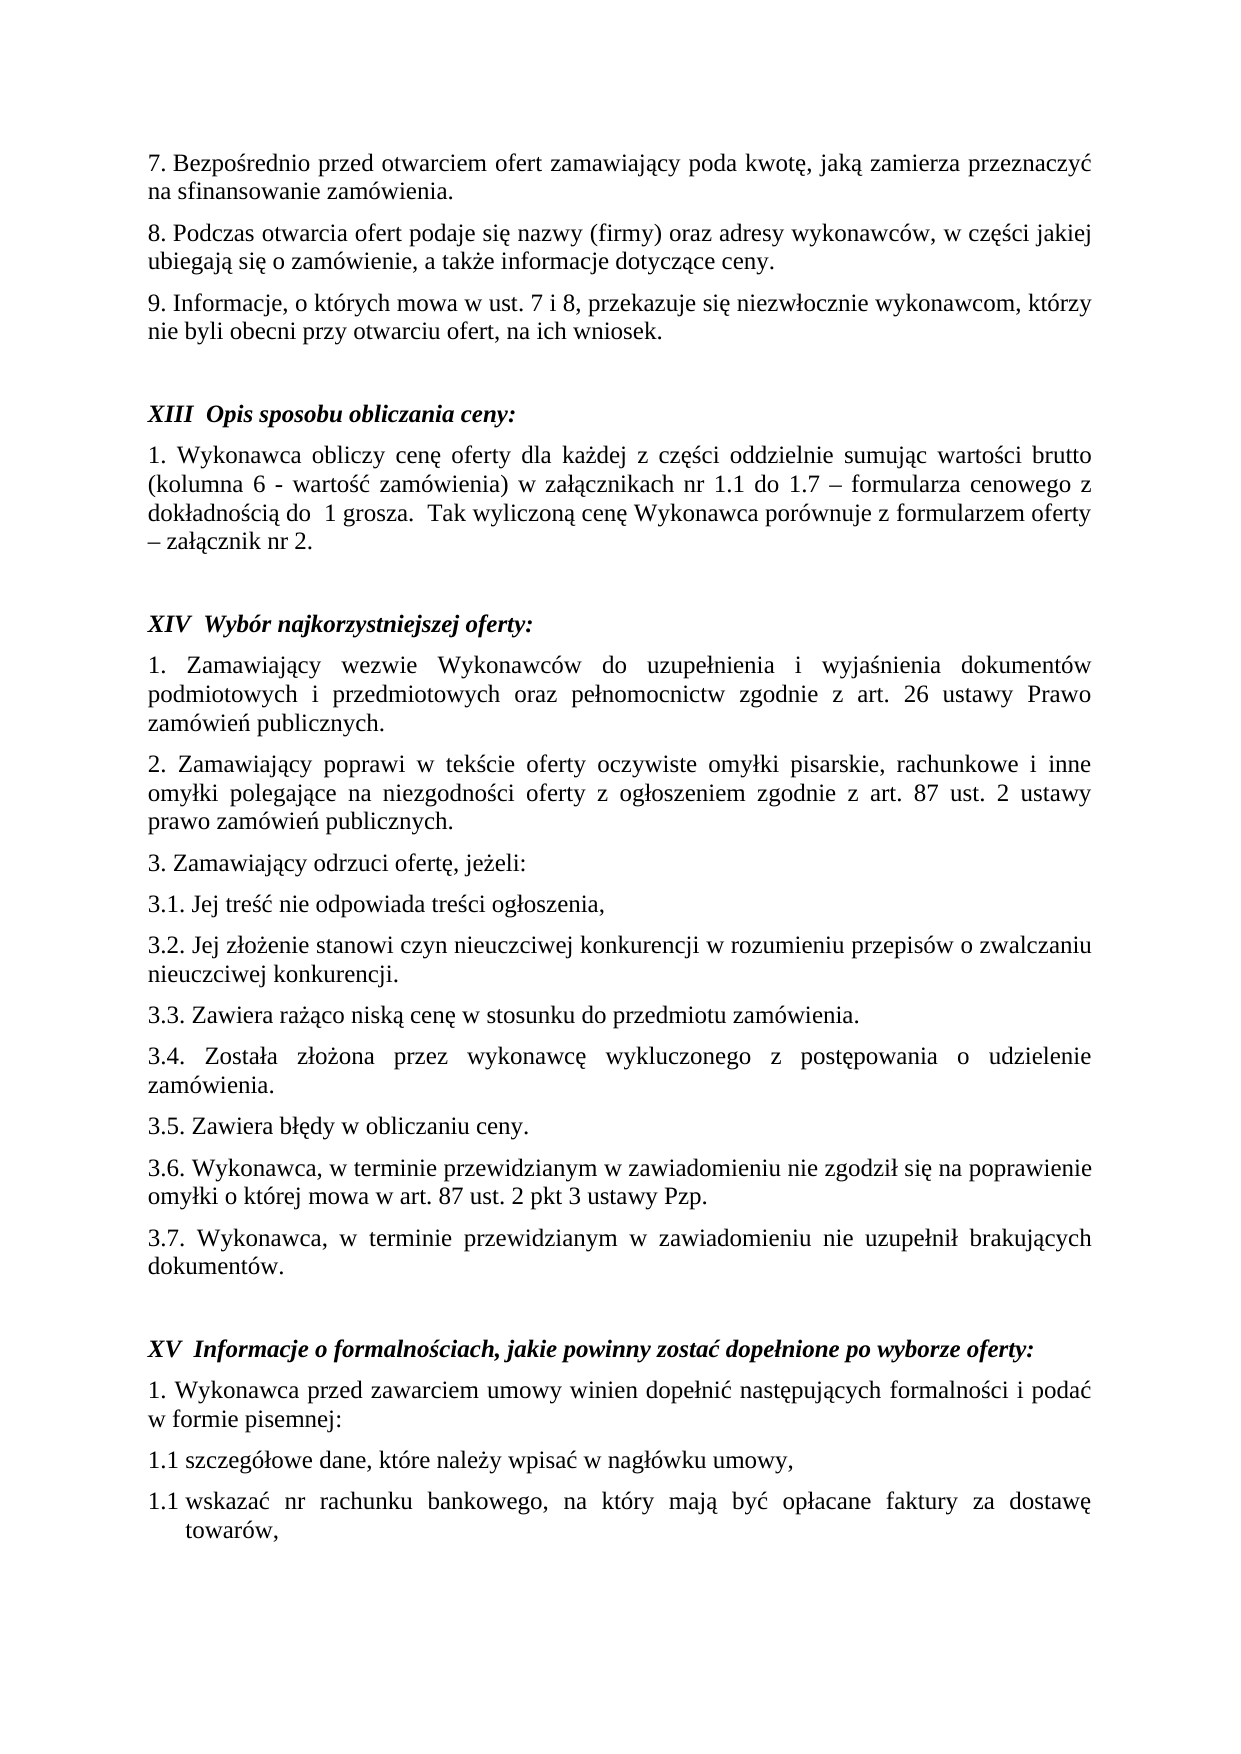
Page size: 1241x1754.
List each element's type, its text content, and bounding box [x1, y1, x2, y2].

text 3.3. Zawiera rażąco niską cenę w stosunku do przedmiotu zamówienia. [148, 1000, 1093, 1029]
text 1. Wykonawca przed zawarciem umowy winien dopełnić następujących formalności i podać w formie pisemnej: [148, 1375, 1093, 1433]
text 2. Zamawiający poprawi w tekście oferty oczywiste omyłki pisarskie, rachunkowe i inne omyłki polegające na niezgodności oferty z ogłoszeniem zgodnie z art. 87 ust. 2 ustawy prawo zamówień publicznych. [148, 749, 1093, 835]
text 1. Wykonawca obliczy cenę oferty dla każdej z części oddzielnie sumując wartości brutto (kolumna 6 - wartość zamówienia) w załącznikach nr 1.1 do 1.7 – formularza cenowego z dokładnością do 1 grosza. Tak wyliczoną cenę Wykonawca porównuje z formularzem oferty – załącznik nr 2. [148, 440, 1093, 555]
text 1. Zamawiający wezwie Wykonawców do uzupełnienia i wyjaśnienia dokumentów podmiotowych i przedmiotowych oraz pełnomocnictw zgodnie z art. 26 ustawy Prawo zamówień publicznych. [148, 650, 1093, 736]
text 7. Bezpośrednio przed otwarciem ofert zamawiający poda kwotę, jaką zamierza przeznaczyć na sfinansowanie zamówienia. [148, 148, 1093, 205]
text 3.4. Została złożona przez wykonawcę wykluczonego z postępowania o udzielenie zamówienia. [148, 1041, 1093, 1099]
text 1.1 szczegółowe dane, które należy wpisać w nagłówku umowy, [148, 1445, 1093, 1474]
text XIII Opis sposobu obliczania ceny: [148, 399, 1093, 428]
list wskazać nr rachunku bankowego, na który mają być opłacane faktury za dostawę towarów, [148, 1486, 1093, 1544]
text 8. Podczas otwarcia ofert podaje się nazwy (firmy) oraz adresy wykonawców, w części jakiej ubiegają się o zamówienie, a także informacje dotyczące ceny. [148, 218, 1093, 275]
text 3.5. Zawiera błędy w obliczaniu ceny. [148, 1111, 1093, 1140]
text XIV Wybór najkorzystniejszej oferty: [148, 609, 1093, 638]
text 3. Zamawiający odrzuci ofertę, jeżeli: [148, 848, 1093, 876]
text 3.2. Jej złożenie stanowi czyn nieuczciwej konkurencji w rozumieniu przepisów o zwalczaniu nieuczciwej konkurencji. [148, 930, 1093, 988]
text XV Informacje o formalnościach, jakie powinny zostać dopełnione po wyborze oferty: [148, 1334, 1093, 1363]
text 3.6. Wykonawca, w terminie przewidzianym w zawiadomieniu nie zgodził się na poprawienie omyłki o której mowa w art. 87 ust. 2 pkt 3 ustawy Pzp. [148, 1153, 1093, 1210]
text 9. Informacje, o których mowa w ust. 7 i 8, przekazuje się niezwłocznie wykonawcom, którzy nie byli obecni przy otwarciu ofert, na ich wniosek. [148, 288, 1093, 345]
text 3.1. Jej treść nie odpowiada treści ogłoszenia, [148, 889, 1093, 918]
text 3.7. Wykonawca, w terminie przewidzianym w zawiadomieniu nie uzupełnił brakujących dokumentów. [148, 1223, 1093, 1280]
